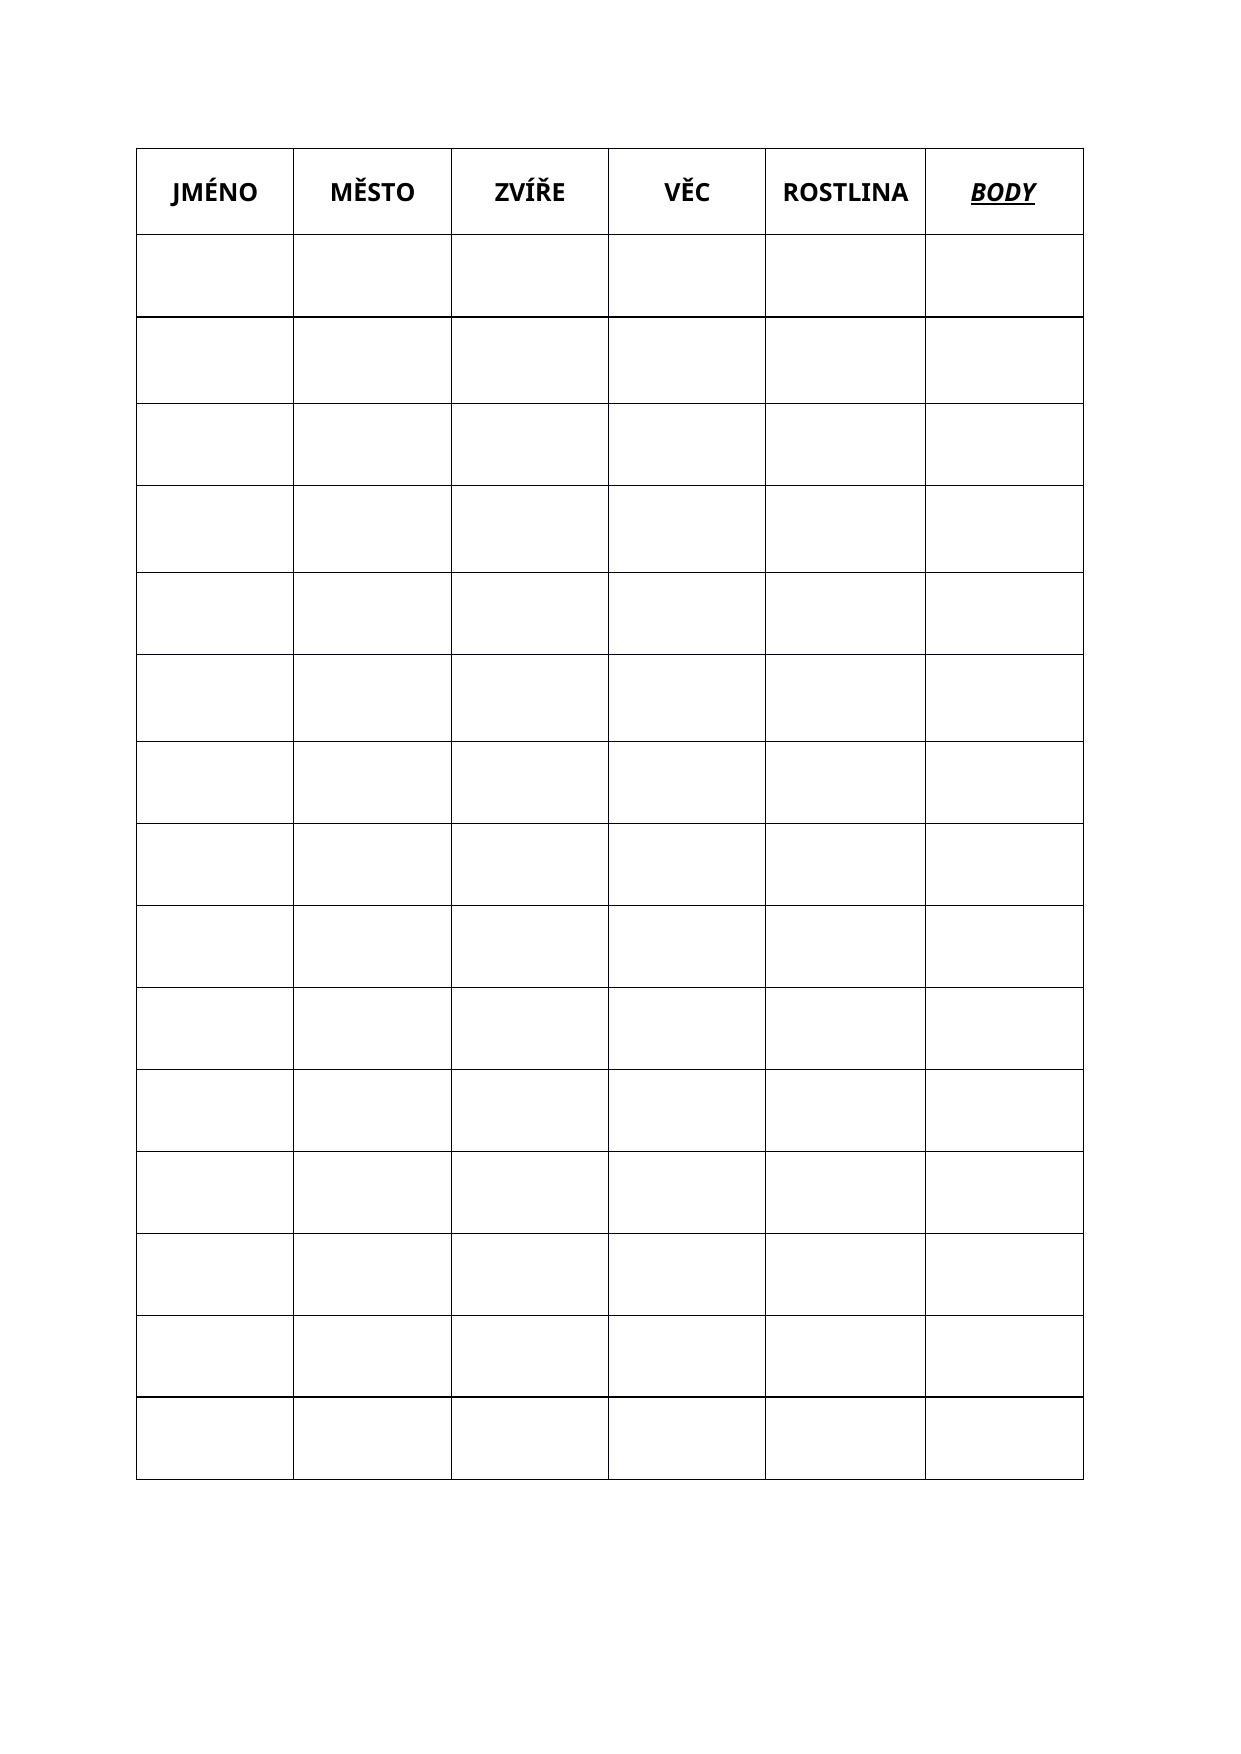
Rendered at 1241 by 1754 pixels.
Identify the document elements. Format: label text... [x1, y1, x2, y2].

table_cell [926, 906, 1083, 987]
table_cell [926, 1316, 1083, 1396]
table_cell [766, 1398, 925, 1478]
table_cell [609, 1234, 765, 1314]
table_cell [926, 742, 1083, 823]
table_cell [766, 486, 925, 572]
table_cell [137, 655, 293, 741]
table_cell [137, 824, 293, 904]
table_cell [294, 235, 451, 316]
table_cell [137, 988, 293, 1068]
table_cell [137, 906, 293, 987]
table_cell [452, 1316, 608, 1396]
table_cell [926, 1398, 1083, 1478]
table_cell [452, 988, 608, 1068]
table_cell [609, 742, 765, 823]
table_header JMÉNO [137, 149, 293, 234]
table_cell [137, 486, 293, 572]
table_cell [766, 906, 925, 987]
table_cell [766, 655, 925, 741]
table_cell [926, 1152, 1083, 1232]
table_cell [452, 1398, 608, 1478]
table_cell [609, 235, 765, 316]
table_cell [137, 742, 293, 823]
table_header ZVÍŘE [452, 149, 608, 234]
table_cell [926, 1234, 1083, 1314]
table_cell [137, 318, 293, 403]
table_cell [766, 1070, 925, 1151]
table_cell [294, 742, 451, 823]
table_cell [294, 988, 451, 1068]
table_header VĚC [609, 149, 765, 234]
table_cell [766, 1234, 925, 1314]
table_cell [294, 655, 451, 741]
table_cell [294, 1152, 451, 1232]
table_cell [137, 1234, 293, 1314]
table_cell [137, 1398, 293, 1478]
table_cell [766, 1152, 925, 1232]
table_cell [294, 1070, 451, 1151]
table_cell [294, 1398, 451, 1478]
table_cell [137, 235, 293, 316]
table_cell [766, 573, 925, 654]
table_cell [766, 235, 925, 316]
table_cell [609, 404, 765, 485]
table_cell [926, 824, 1083, 904]
table_cell [609, 906, 765, 987]
table_cell [294, 824, 451, 904]
table_cell [609, 1398, 765, 1478]
table_cell [137, 1070, 293, 1151]
table_cell [137, 1316, 293, 1396]
table_cell [294, 906, 451, 987]
table_header BODY [926, 149, 1083, 234]
table_cell [766, 742, 925, 823]
table_cell [452, 573, 608, 654]
table_cell [137, 404, 293, 485]
table_cell [609, 1316, 765, 1396]
table_header ROSTLINA [766, 149, 925, 234]
table_cell [926, 235, 1083, 316]
table_cell [609, 824, 765, 904]
table_cell [926, 1070, 1083, 1151]
table_cell [609, 573, 765, 654]
table_cell [137, 573, 293, 654]
table_cell [452, 742, 608, 823]
table_cell [609, 318, 765, 403]
table_cell [926, 486, 1083, 572]
table_cell [294, 404, 451, 485]
table_cell [452, 404, 608, 485]
table_cell [452, 655, 608, 741]
table_cell [926, 655, 1083, 741]
table_cell [452, 1070, 608, 1151]
table_cell [609, 655, 765, 741]
table_cell [294, 1234, 451, 1314]
table_header MĚSTO [294, 149, 451, 234]
table_cell [294, 1316, 451, 1396]
table_cell [926, 404, 1083, 485]
table_cell [926, 318, 1083, 403]
table_cell [609, 486, 765, 572]
table_cell [452, 824, 608, 904]
table_cell [766, 404, 925, 485]
table_cell [766, 1316, 925, 1396]
table_cell [926, 988, 1083, 1068]
table_cell [452, 486, 608, 572]
table_cell [452, 318, 608, 403]
table_cell [926, 573, 1083, 654]
table_cell [766, 318, 925, 403]
table_cell [452, 1234, 608, 1314]
table_cell [609, 988, 765, 1068]
table_cell [452, 235, 608, 316]
table_cell [294, 573, 451, 654]
table_cell [452, 906, 608, 987]
table_cell [609, 1070, 765, 1151]
table_cell [766, 988, 925, 1068]
table_cell [294, 486, 451, 572]
table_cell [294, 318, 451, 403]
table_cell [766, 824, 925, 904]
table_cell [137, 1152, 293, 1232]
table_cell [452, 1152, 608, 1232]
table_cell [609, 1152, 765, 1232]
